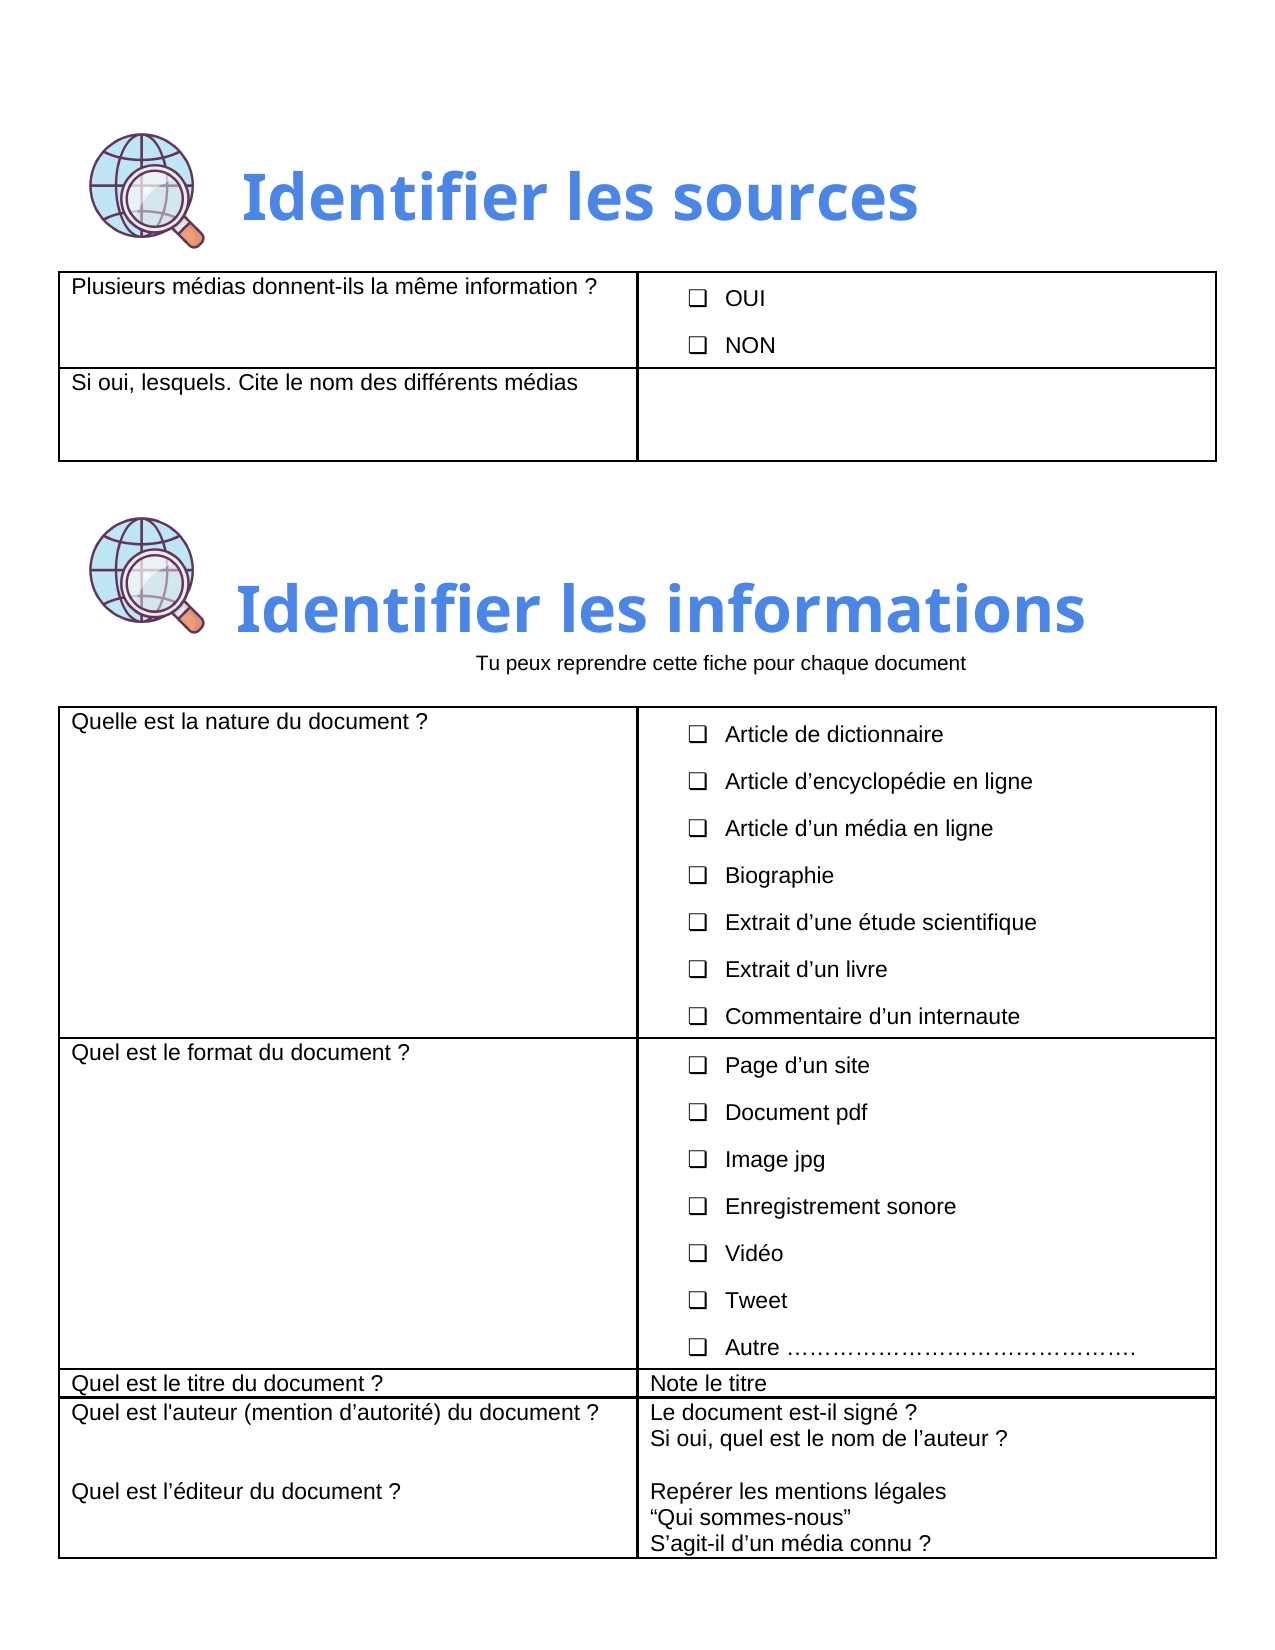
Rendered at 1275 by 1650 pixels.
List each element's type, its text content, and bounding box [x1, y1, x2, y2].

subtitle Identifier les informations [236, 563, 1216, 651]
text Tu peux reprendre cette fiche pour chaque document [59, 651, 1216, 675]
table_cell Quel est le format du document ? [60, 1039, 636, 1368]
table_header Plusieurs médias donnent-ils la même information ? [60, 273, 636, 367]
table_cell Quel est l'auteur (mention d’autorité) du document ? Quel est l’éditeur du document ? [60, 1399, 636, 1557]
table_header Quelle est la nature du document ? [60, 708, 636, 1037]
table_cell Si oui, lesquels. Cite le nom des différents médias [60, 369, 636, 460]
table_header OUI NON [639, 273, 1215, 367]
table_cell Quel est le titre du document ? [60, 1370, 636, 1396]
table_cell Note le titre [639, 1370, 1215, 1396]
table_header Article de dictionnaire Article d’encyclopédie en ligne Article d’un média en ligne Biographie Extrait d’une étude scientifique Extrait d’un livre Commentaire d’un internaute [639, 708, 1215, 1037]
table_cell Le document est-il signé ? Si oui, quel est le nom de l’auteur ? Repérer les mentions légales “Qui sommes-nous” S’agit-il d’un média connu ? OUI NON Si oui, quel est son nom ? [639, 1399, 1215, 1557]
subtitle [59, 151, 76, 239]
table_cell Page d’un site Document pdf Image jpg Enregistrement sonore Vidéo Tweet Autre ………………………………………. [639, 1039, 1215, 1368]
table_cell [639, 369, 1215, 460]
picture [76, 120, 207, 251]
subtitle Identifier les sources [207, 151, 1216, 239]
picture [76, 504, 207, 636]
